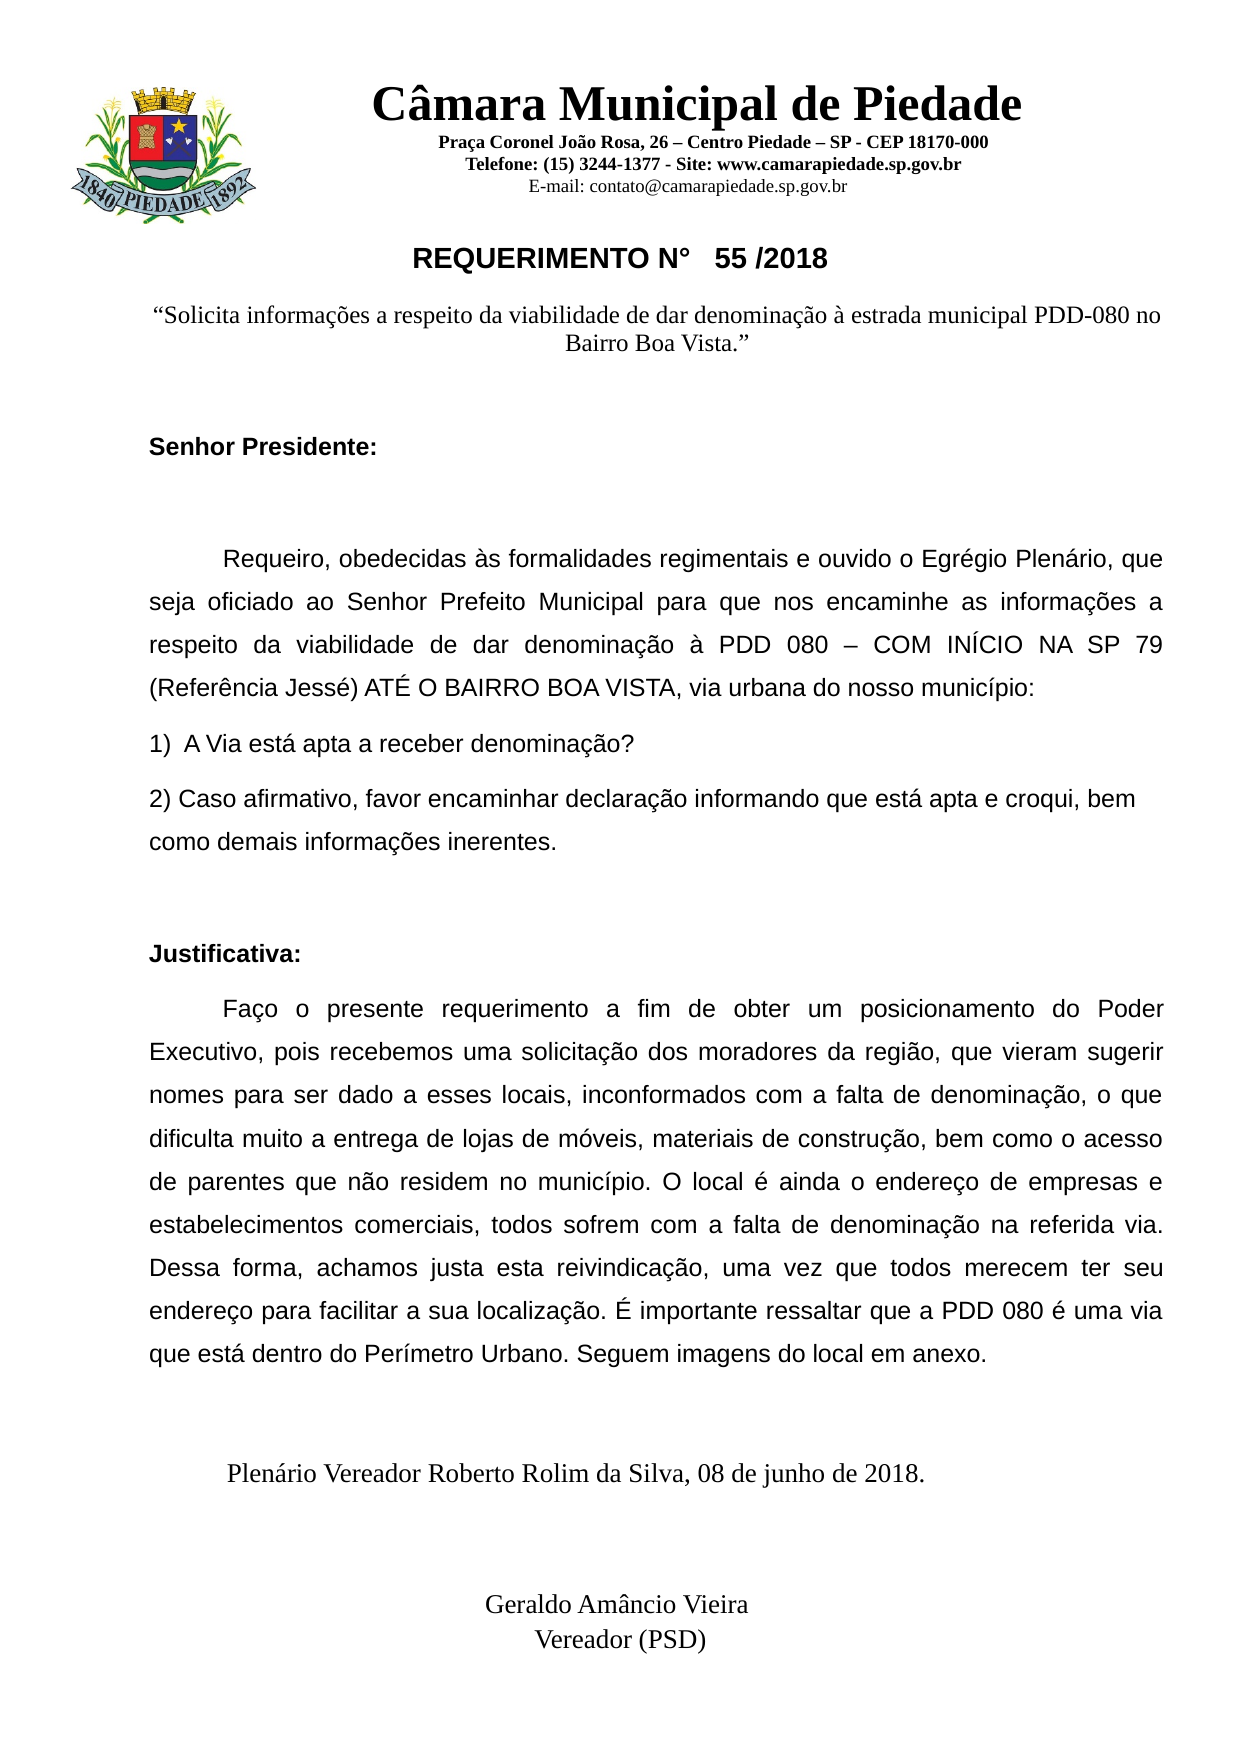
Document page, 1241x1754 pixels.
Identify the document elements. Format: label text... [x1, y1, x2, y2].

text Geraldo Amâncio Vieira Vereador (PSD) [75, 1588, 1165, 1655]
subtitle REQUERIMENTO N° 55 /2018 [75, 225, 1165, 275]
text Justificativa: [149, 938, 1165, 967]
text Senhor Presidente: [149, 432, 1165, 461]
text 1) A Via está apta a receber denominação? [149, 728, 1165, 757]
text Plenário Vereador Roberto Rolim da Silva, 08 de junho de 2018. [75, 1450, 1165, 1525]
subtitle “Solicita informações a respeito da viabilidade de dar denominação à estrada municipal PDD-080 no Bairro Boa Vista.” [149, 300, 1165, 357]
text Faço o presente requerimento a fim de obter um posicionamento do Poder Executivo, pois recebemos uma solicitação dos moradores da região, que vieram sugerir nomes para ser dado a esses locais, inconformados com a falta de denominação, o que dificulta muito a entrega de lojas de móveis, materiais de construção, bem como o acesso de parentes que não residem no município. O local é ainda o endereço de empresas e estabelecimentos comerciais, todos sofrem com a falta de denominação na referida via. Dessa forma, achamos justa esta reivindicação, uma vez que todos merecem ter seu endereço para facilitar a sua localização. É importante ressaltar que a PDD 080 é uma via que está dentro do Perímetro Urbano. Seguem imagens do local em anexo. [149, 994, 1165, 1368]
text 2) Caso afirmativo, favor encaminhar declaração informando que está apta e croqui, bem como demais informações inerentes. [149, 784, 1165, 856]
text Requeiro, obedecidas às formalidades regimentais e ouvido o Egrégio Plenário, que seja oficiado ao Senhor Prefeito Municipal para que nos encaminhe as informações a respeito da viabilidade de dar denominação à PDD 080 – COM INÍCIO NA SP 79 (Referência Jessé) ATÉ O BAIRRO BOA VISTA, via urbana do nosso município: [149, 543, 1165, 702]
